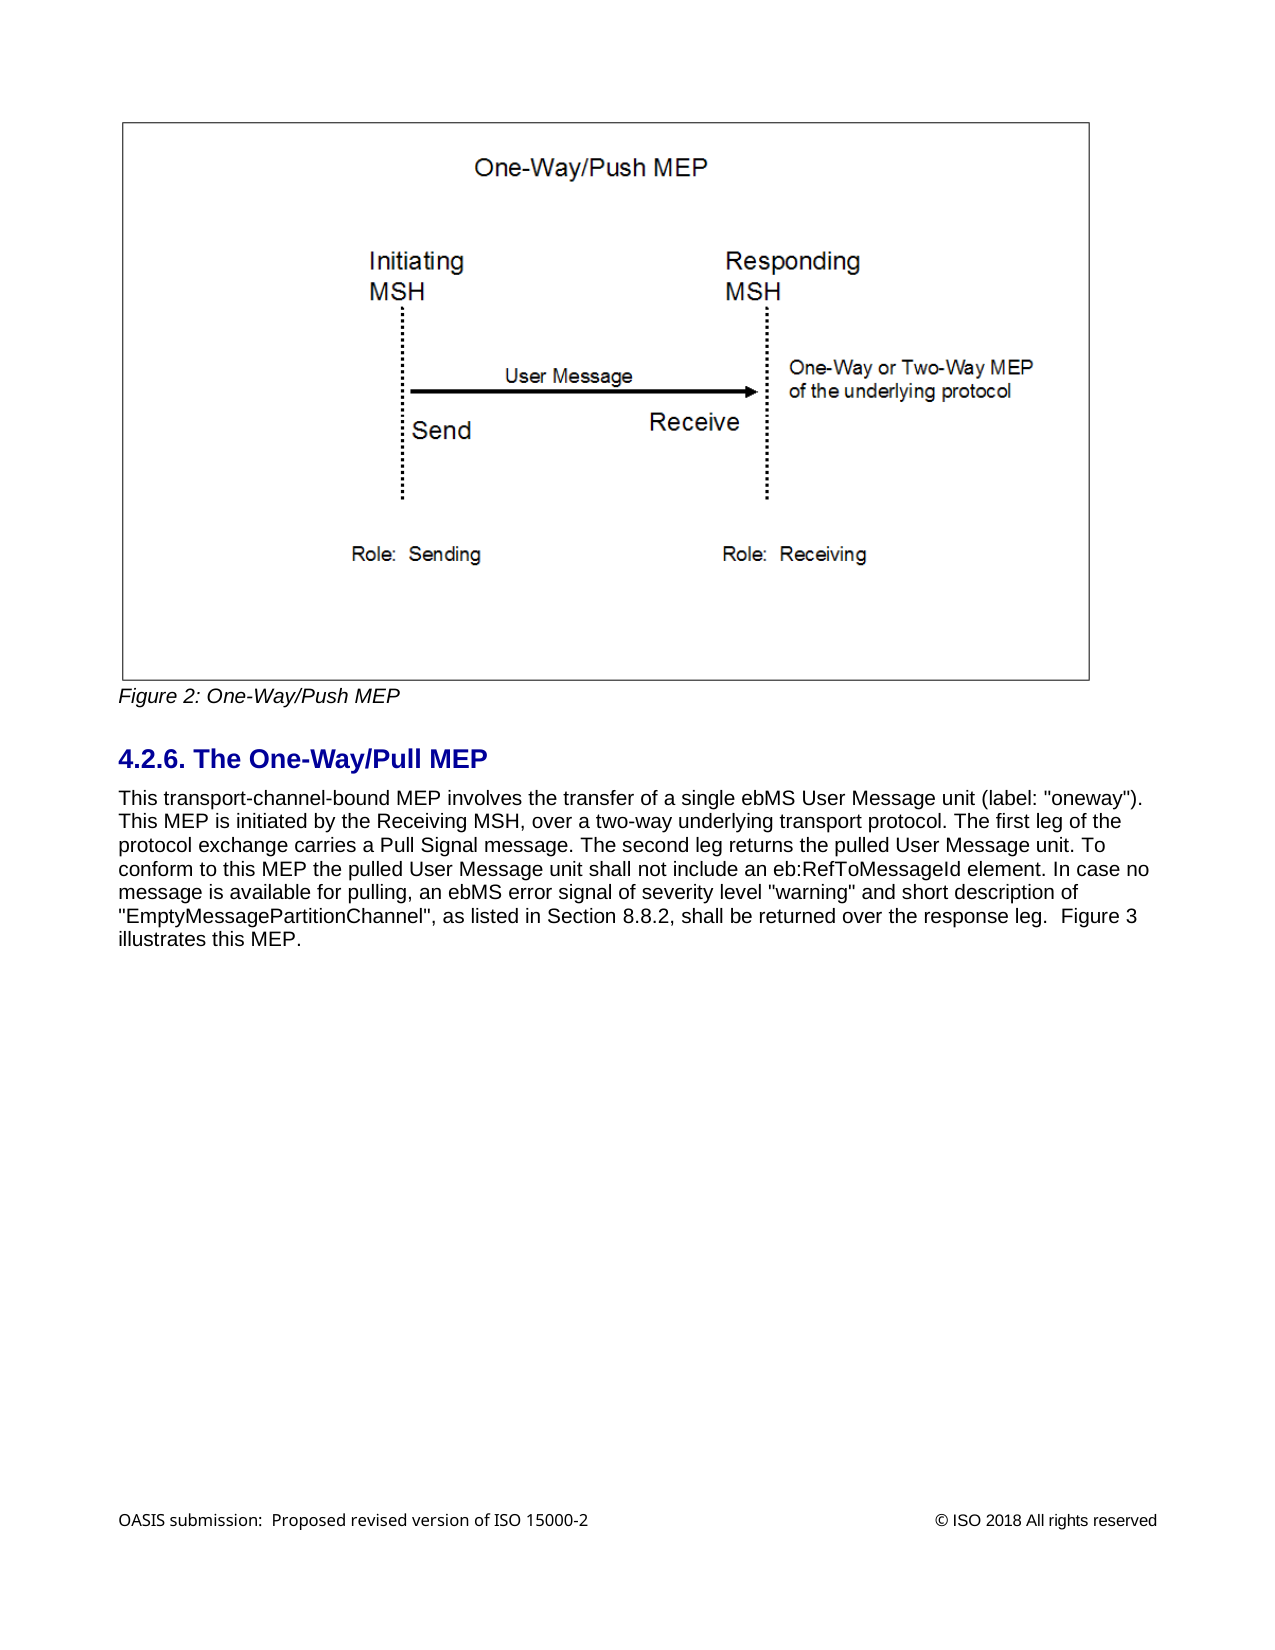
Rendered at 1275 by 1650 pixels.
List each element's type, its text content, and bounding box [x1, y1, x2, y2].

subtitle Figure 2: One-Way/Push MEP [118, 685, 1093, 708]
subtitle The One-Way/Pull MEP [118, 744, 1157, 774]
picture [118, 118, 1094, 685]
list This transport-channel-bound MEP involves the transfer of a single ebMS User Message unit (label: "oneway"). This MEP is initiated by the Receiving MSH, over a two-way underlying transport protocol. The first leg of the protocol exchange carries a Pull Signal message. The second leg returns the pulled User Message unit. To conform to this MEP the pulled User Message unit shall not include an eb:RefToMessageId element. In case no message is available for pulling, an ebMS error signal of severity level "warning" and short description of "EmptyMessagePartitionChannel", as listed in Section 8.8.2, shall be returned over the response leg. Figure 3 illustrates this MEP. [118, 786, 1157, 951]
